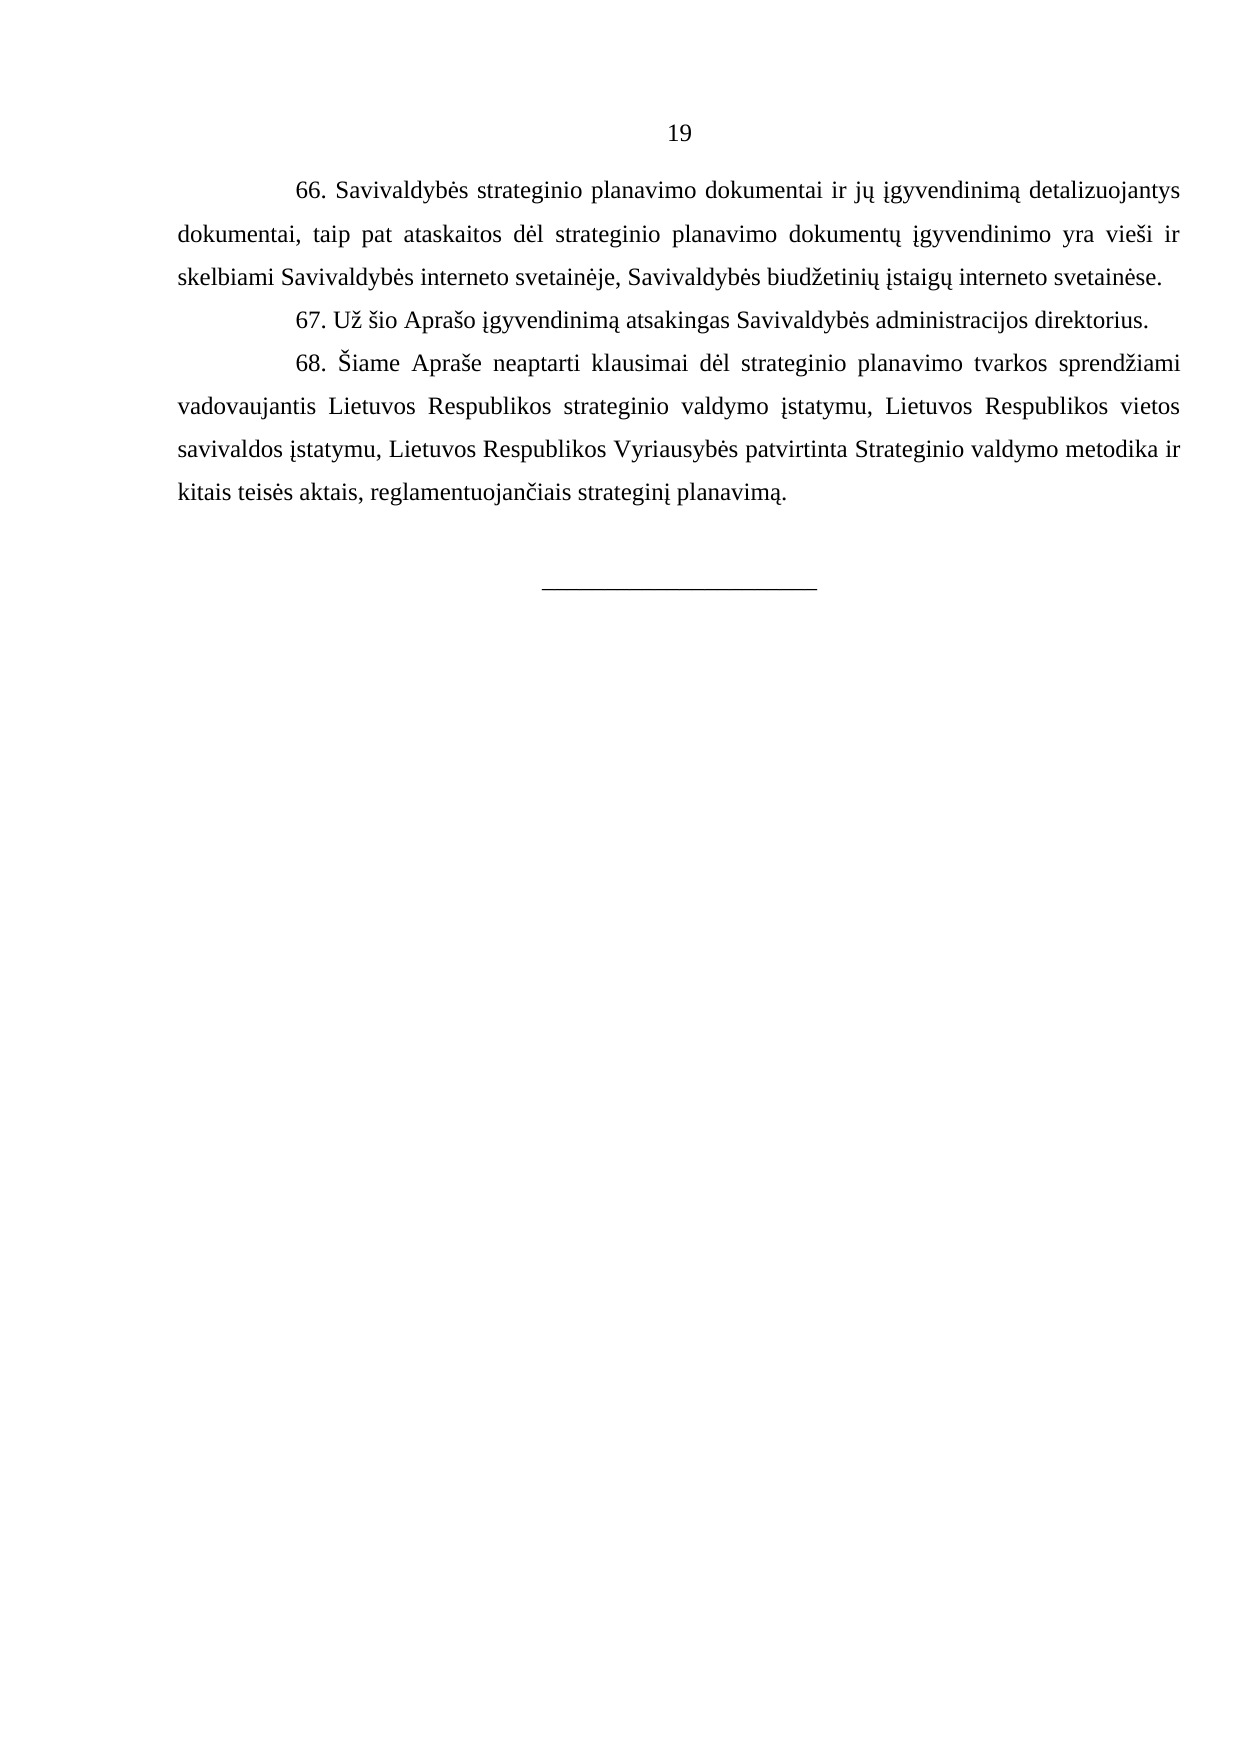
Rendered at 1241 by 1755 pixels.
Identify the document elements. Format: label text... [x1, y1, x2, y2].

text 67. Už šio Aprašo įgyvendinimą atsakingas Savivaldybės administracijos direktorius. [177, 305, 1181, 334]
text 66. Savivaldybės strateginio planavimo dokumentai ir jų įgyvendinimą detalizuojantys dokumentai, taip pat ataskaitos dėl strateginio planavimo dokumentų įgyvendinimo yra vieši ir skelbiami Savivaldybės interneto svetainėje, Savivaldybės biudžetinių įstaigų interneto svetainėse. [177, 176, 1181, 291]
text ______________________ [177, 564, 1181, 592]
text 68. Šiame Apraše neaptarti klausimai dėl strateginio planavimo tvarkos sprendžiami vadovaujantis Lietuvos Respublikos strateginio valdymo įstatymu, Lietuvos Respublikos vietos savivaldos įstatymu, Lietuvos Respublikos Vyriausybės patvirtinta Strateginio valdymo metodika ir kitais teisės aktais, reglamentuojančiais strateginį planavimą. [177, 348, 1181, 506]
